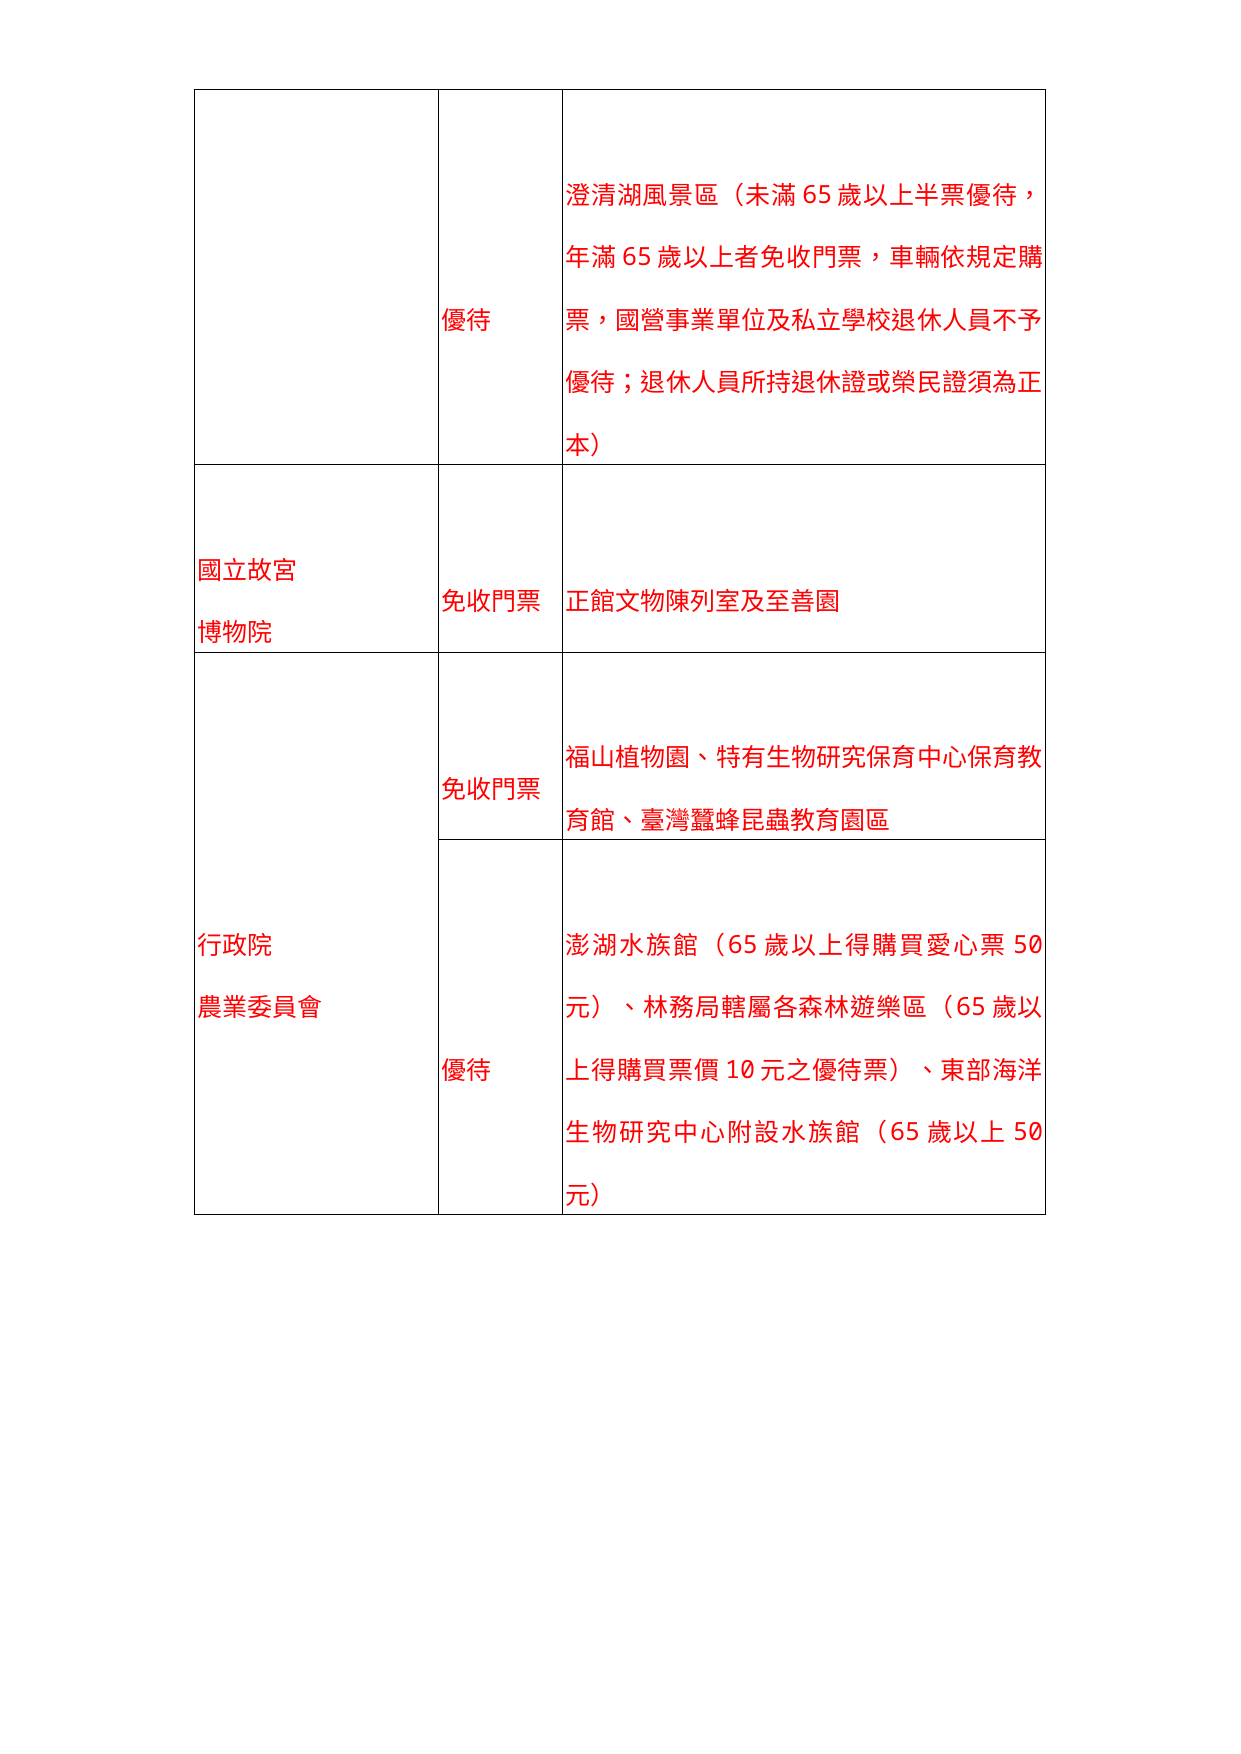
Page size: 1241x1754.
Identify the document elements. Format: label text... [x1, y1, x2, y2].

table_cell [195, 90, 438, 464]
table_cell 免收門票 [439, 465, 562, 652]
table_cell 澎湖水族館（65歲以上得購買愛心票50元）、林務局轄屬各森林遊樂區（65歲以上得購買票價10元之優待票）、東部海洋生物研究中心附設水族館（65歲以上50元） [563, 840, 1045, 1214]
table_cell 福山植物園、特有生物研究保育中心保育教育館、臺灣蠶蜂昆蟲教育園區 [563, 653, 1045, 839]
table_cell 澄清湖風景區（未滿65歲以上半票優待，年滿65歲以上者免收門票，車輛依規定購票，國營事業單位及私立學校退休人員不予優待；退休人員所持退休證或榮民證須為正本） [563, 90, 1045, 464]
table_cell 優待 [439, 90, 562, 464]
table_cell 正館文物陳列室及至善園 [563, 465, 1045, 652]
table_cell 行政院 農業委員會 [195, 653, 438, 1214]
table_cell 優待 [439, 840, 562, 1214]
table_cell 免收門票 [439, 653, 562, 839]
table_cell 國立故宮 博物院 [195, 465, 438, 652]
